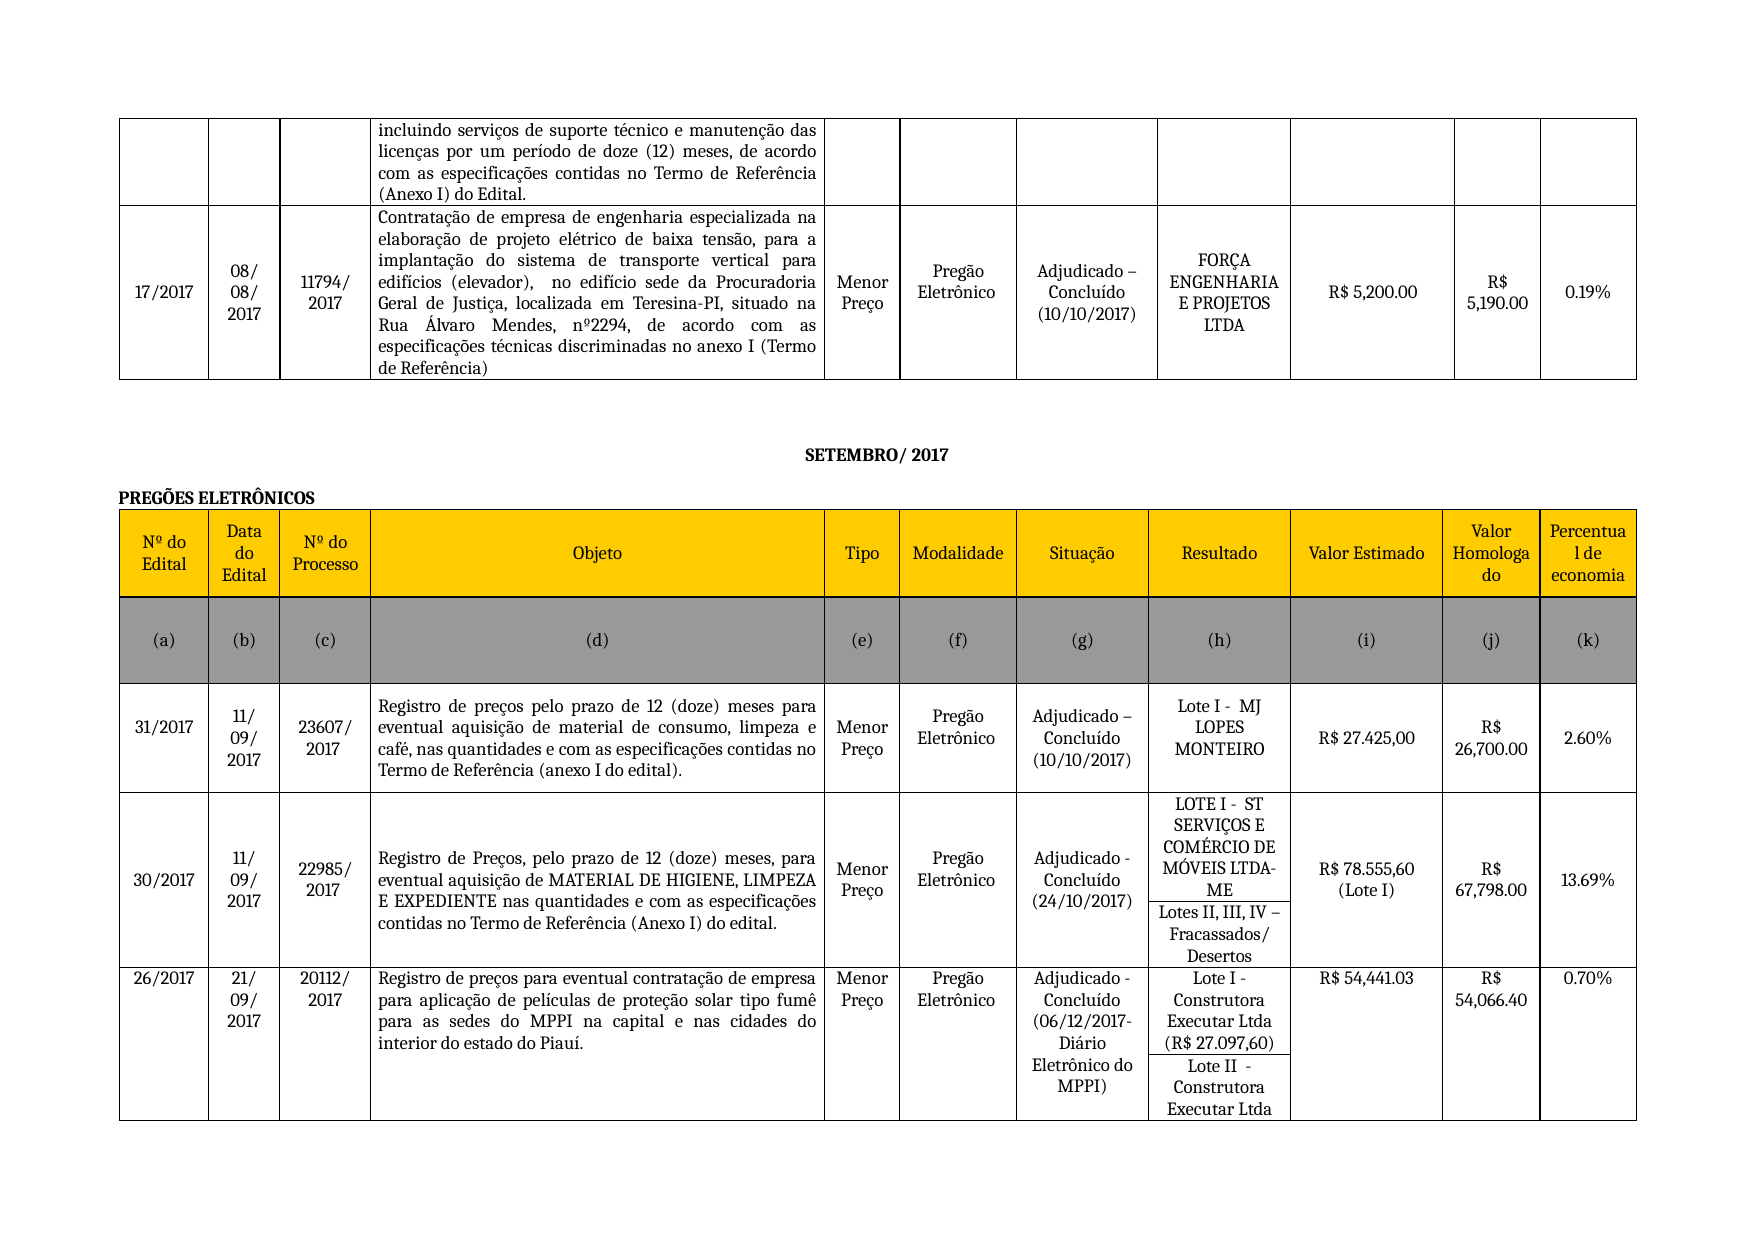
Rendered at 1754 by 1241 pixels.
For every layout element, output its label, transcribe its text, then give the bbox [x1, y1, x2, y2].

table_cell Menor Preço [825, 968, 899, 1120]
table_cell R$ 67.798,00 [1443, 793, 1539, 967]
table_header Valor Homologado [1443, 510, 1539, 596]
table_cell (e) [825, 598, 899, 683]
table_cell R$ 5.190,00 [1455, 206, 1540, 379]
table_header Data do Edital [209, 510, 279, 596]
table_cell 08/ 08/ 2017 [209, 206, 279, 379]
table_cell R$ 78.555,60 (Lote I) [1291, 793, 1442, 967]
table_header Nº do Processo [280, 510, 370, 596]
table_cell (a) [120, 598, 208, 683]
table_cell Pregão Eletrônico [900, 968, 1016, 1120]
table_cell 11/ 09/ 2017 [209, 684, 279, 792]
table_cell (g) [1017, 598, 1148, 683]
table_cell R$ 54.066,40 [1443, 968, 1539, 1120]
table_cell Lote I - Construtora Executar Ltda (R$ 27.097,60) [1149, 968, 1290, 1054]
table_cell Lote II - Construtora Executar Ltda [1149, 1055, 1290, 1120]
table_cell (f) [900, 598, 1016, 683]
text PREGÕES ELETRÔNICOS [118, 488, 1636, 509]
table_cell 11/ 09/ 2017 [209, 793, 279, 967]
table_cell 22985/ 2017 [280, 793, 370, 967]
table_header Valor Estimado [1291, 510, 1442, 596]
table_cell 17/2017 [120, 206, 208, 379]
table_cell (h) [1149, 598, 1290, 683]
table_cell 21/ 09/ 2017 [209, 968, 279, 1120]
table_cell [1291, 119, 1454, 205]
table_cell Lotes II, III, IV – Fracassados/ Desertos [1149, 902, 1290, 967]
table_cell Adjudicado – Concluído (10/10/2017) [1017, 684, 1148, 792]
table_cell (c) [280, 598, 370, 683]
table_cell [825, 119, 899, 205]
table_cell R$ 54.441,03 [1291, 968, 1442, 1120]
table_cell (i) [1291, 598, 1442, 683]
table_cell Adjudicado -Concluído (24/10/2017) [1017, 793, 1148, 967]
table_cell 30/2017 [120, 793, 208, 967]
table_cell [120, 119, 208, 205]
table_cell R$ 26.700,00 [1443, 684, 1539, 792]
table_header Objeto [371, 510, 824, 596]
table_cell (j) [1443, 598, 1539, 683]
table_cell 31/2017 [120, 684, 208, 792]
table_cell Registro de Preços, pelo prazo de 12 (doze) meses, para eventual aquisição de MATERIAL DE HIGIENE, LIMPEZA E EXPEDIENTE nas quantidades e com as especificações contidas no Termo de Referência (Anexo I) do edital. [371, 793, 824, 967]
table_cell [209, 119, 279, 205]
table_cell Adjudicado – Concluído (10/10/2017) [1017, 206, 1157, 379]
table_cell 11794/ 2017 [281, 206, 370, 379]
table_header Situação [1017, 510, 1148, 596]
table_cell [901, 119, 1016, 205]
table_cell [281, 119, 370, 205]
table_cell Menor Preço [825, 206, 899, 379]
table_cell Pregão Eletrônico [900, 793, 1016, 967]
table_cell 0,70% [1541, 968, 1636, 1120]
table_cell 20112/ 2017 [280, 968, 370, 1120]
table_cell 45,52% [1541, 119, 1636, 205]
table_cell Menor Preço [825, 793, 899, 967]
table_cell [1017, 119, 1157, 205]
table_cell Pregão Eletrônico [900, 684, 1016, 792]
table_cell Menor Preço [825, 684, 899, 792]
table_cell incluindo serviços de suporte técnico e manutenção das licenças por um período de doze (12) meses, de acordo com as especificações contidas no Termo de Referência (Anexo I) do Edital. [371, 119, 824, 205]
table_header Modalidade [900, 510, 1016, 596]
table_cell (b) [209, 598, 279, 683]
table_cell 26/2017 [120, 968, 208, 1120]
table_cell Registro de preços pelo prazo de 12 (doze) meses para eventual aquisição de material de consumo, limpeza e café, nas quantidades e com as especificações contidas no Termo de Referência (anexo I do edital). [371, 684, 824, 792]
table_cell Registro de preços para eventual contratação de empresa para aplicação de películas de proteção solar tipo fumê para as sedes do MPPI na capital e nas cidades do interior do estado do Piauí. [371, 968, 824, 1120]
table_cell Adjudicado -Concluído (06/12/2017-Diário Eletrônico do MPPI) [1017, 968, 1148, 1120]
table_header Tipo [825, 510, 899, 596]
table_cell LOTE I - ST SERVIÇOS E COMÉRCIO DE MÓVEIS LTDA-ME [1149, 793, 1290, 901]
table_cell R$ 27.425,00 [1291, 684, 1442, 792]
table_cell 23607/ 2017 [280, 684, 370, 792]
table_cell (d) [371, 598, 824, 683]
table_cell 0,19% [1541, 206, 1636, 379]
table_cell 13,69% [1541, 793, 1636, 967]
table_cell [1158, 119, 1290, 205]
table_header Percentual de economia [1541, 510, 1636, 596]
table_cell FORÇA ENGENHARIA E PROJETOS LTDA [1158, 206, 1290, 379]
table_cell [1455, 119, 1540, 205]
table_cell R$ 5.200,00 [1291, 206, 1454, 379]
table_cell Contratação de empresa de engenharia especializada na elaboração de projeto elétrico de baixa tensão, para a implantação do sistema de transporte vertical para edifícios (elevador), no edifício sede da Procuradoria Geral de Justiça, localizada em Teresina-PI, situado na Rua Álvaro Mendes, nº2294, de acordo com as especificações técnicas discriminadas no anexo I (Termo de Referência) [371, 206, 824, 379]
table_cell 2,60% [1541, 684, 1636, 792]
table_cell (k) [1541, 598, 1636, 683]
table_cell Pregão Eletrônico [901, 206, 1016, 379]
table_header Resultado [1149, 510, 1290, 596]
text SETEMBRO/ 2017 [118, 445, 1636, 466]
table_cell Lote I - MJ LOPES MONTEIRO [1149, 684, 1290, 792]
table_header Nº do Edital [120, 510, 208, 596]
